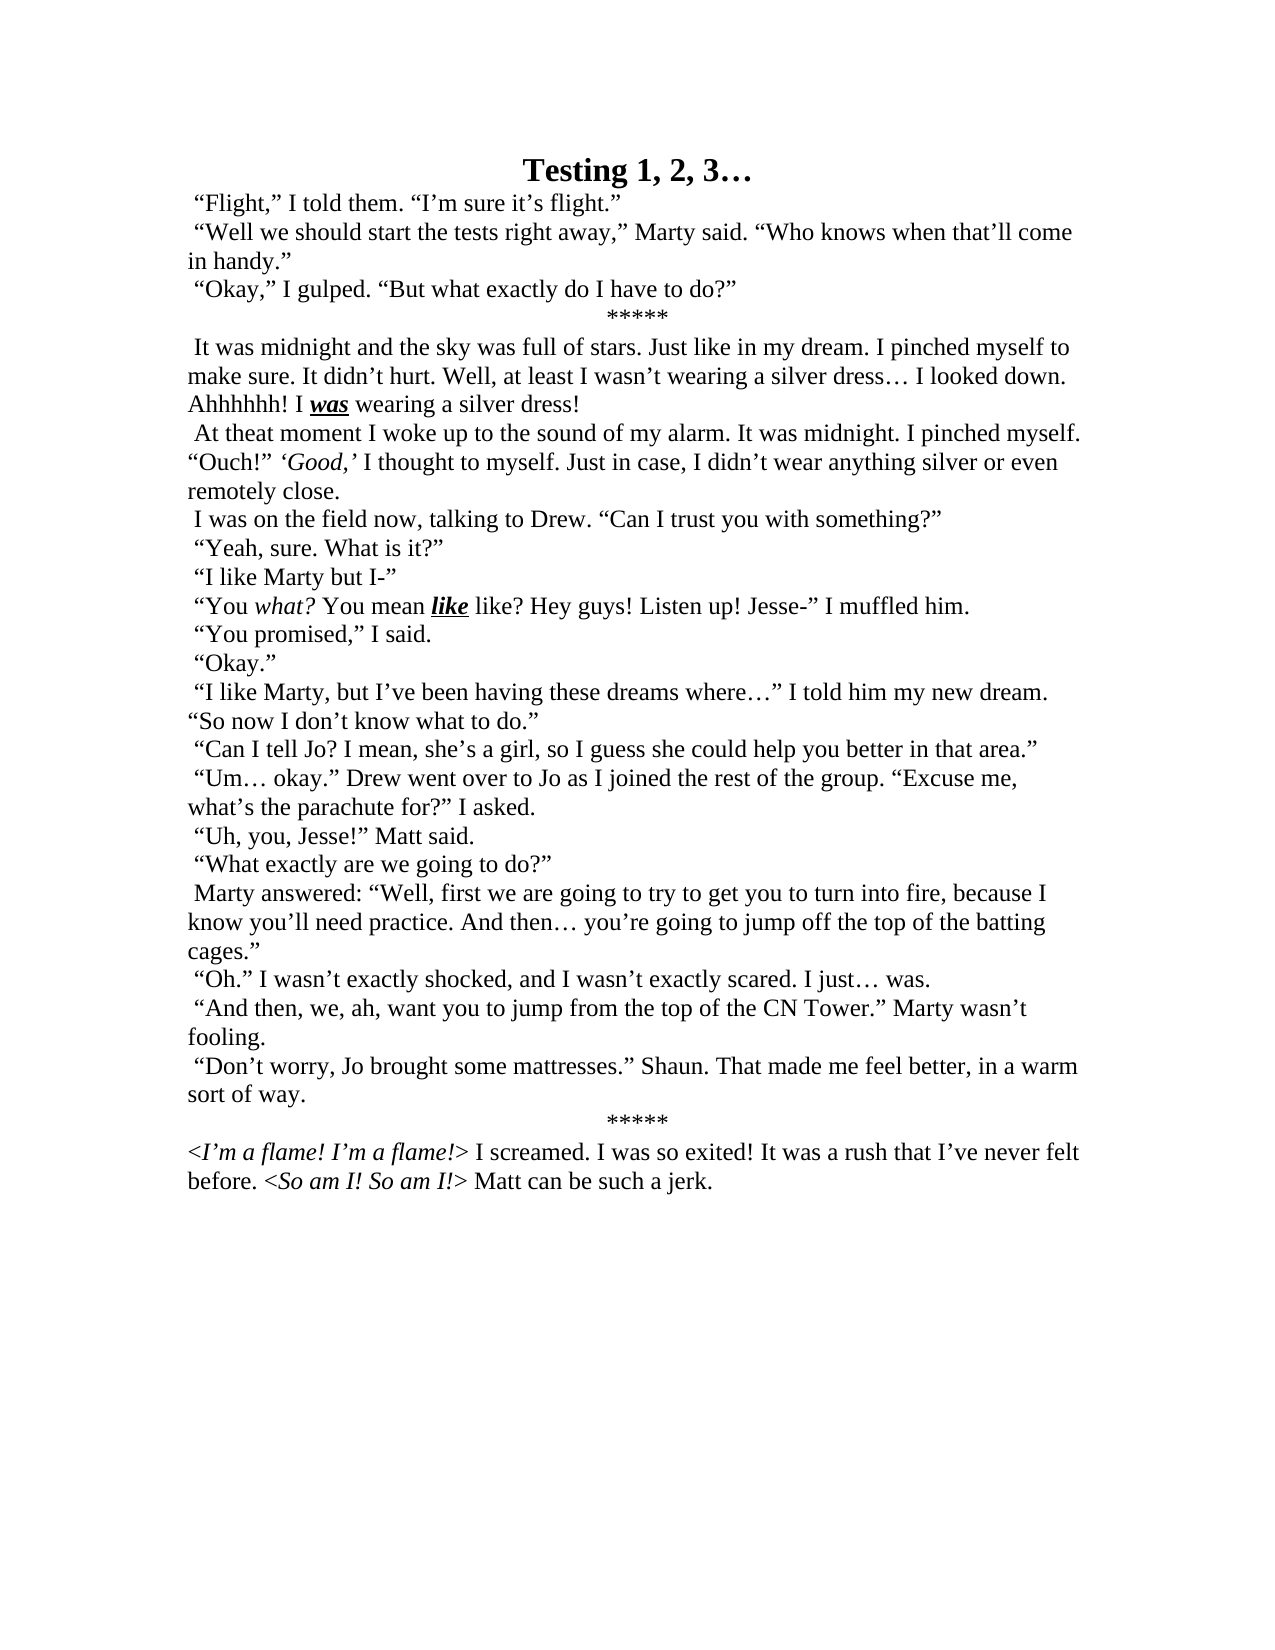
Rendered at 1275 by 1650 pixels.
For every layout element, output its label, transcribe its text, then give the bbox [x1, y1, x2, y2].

text At theat moment I woke up to the sound of my alarm. It was midnight. I pinched myself. “Ouch!” ‘Good,’ I thought to myself. Just in case, I didn’t wear anything silver or even remotely close. [187, 418, 1087, 504]
text <I’m a flame! I’m a flame!> I screamed. I was so exited! It was a rush that I’ve never felt before. <So am I! So am I!> Matt can be such a jerk. [187, 1137, 1087, 1194]
text “Flight,” I told them. “I’m sure it’s flight.” [187, 188, 1087, 217]
text “Oh.” I wasn’t exactly shocked, and I wasn’t exactly scared. I just… was. [187, 964, 1087, 993]
text “What exactly are we going to do?” [187, 849, 1087, 878]
text “Okay.” [187, 648, 1087, 677]
text “Okay,” I gulped. “But what exactly do I have to do?” [187, 274, 1087, 303]
text “You what? You mean like like? Hey guys! Listen up! Jesse-” I muffled him. [187, 591, 1087, 619]
text “You promised,” I said. [187, 619, 1087, 648]
text “Don’t worry, Jo brought some mattresses.” Shaun. That made me feel better, in a warm sort of way. [187, 1051, 1087, 1108]
text “Um… okay.” Drew went over to Jo as I joined the rest of the group. “Excuse me, what’s the parachute for?” I asked. [187, 763, 1087, 821]
text “Well we should start the tests right away,” Marty said. “Who knows when that’ll come in handy.” [187, 217, 1087, 274]
text Marty answered: “Well, first we are going to try to get you to turn into fire, because I know you’ll need practice. And then… you’re going to jump off the top of the batting cages.” [187, 878, 1087, 964]
text “Yeah, sure. What is it?” [187, 533, 1087, 562]
text It was midnight and the sky was full of stars. Just like in my dream. I pinched myself to make sure. It didn’t hurt. Well, at least I wasn’t wearing a silver dress… I looked down. Ahhhhhh! I was wearing a silver dress! [187, 332, 1087, 418]
text “Uh, you, Jesse!” Matt said. [187, 821, 1087, 849]
text ***** [187, 1108, 1087, 1137]
text I was on the field now, talking to Drew. “Can I trust you with something?” [187, 504, 1087, 533]
text “Can I tell Jo? I mean, she’s a girl, so I guess she could help you better in that area.” [187, 734, 1087, 763]
text “I like Marty but I-” [187, 562, 1087, 591]
text “I like Marty, but I’ve been having these dreams where…” I told him my new dream. “So now I don’t know what to do.” [187, 677, 1087, 734]
text “And then, we, ah, want you to jump from the top of the CN Tower.” Marty wasn’t fooling. [187, 993, 1087, 1051]
text ***** [187, 303, 1087, 332]
subtitle Testing 1, 2, 3… [187, 150, 1087, 188]
